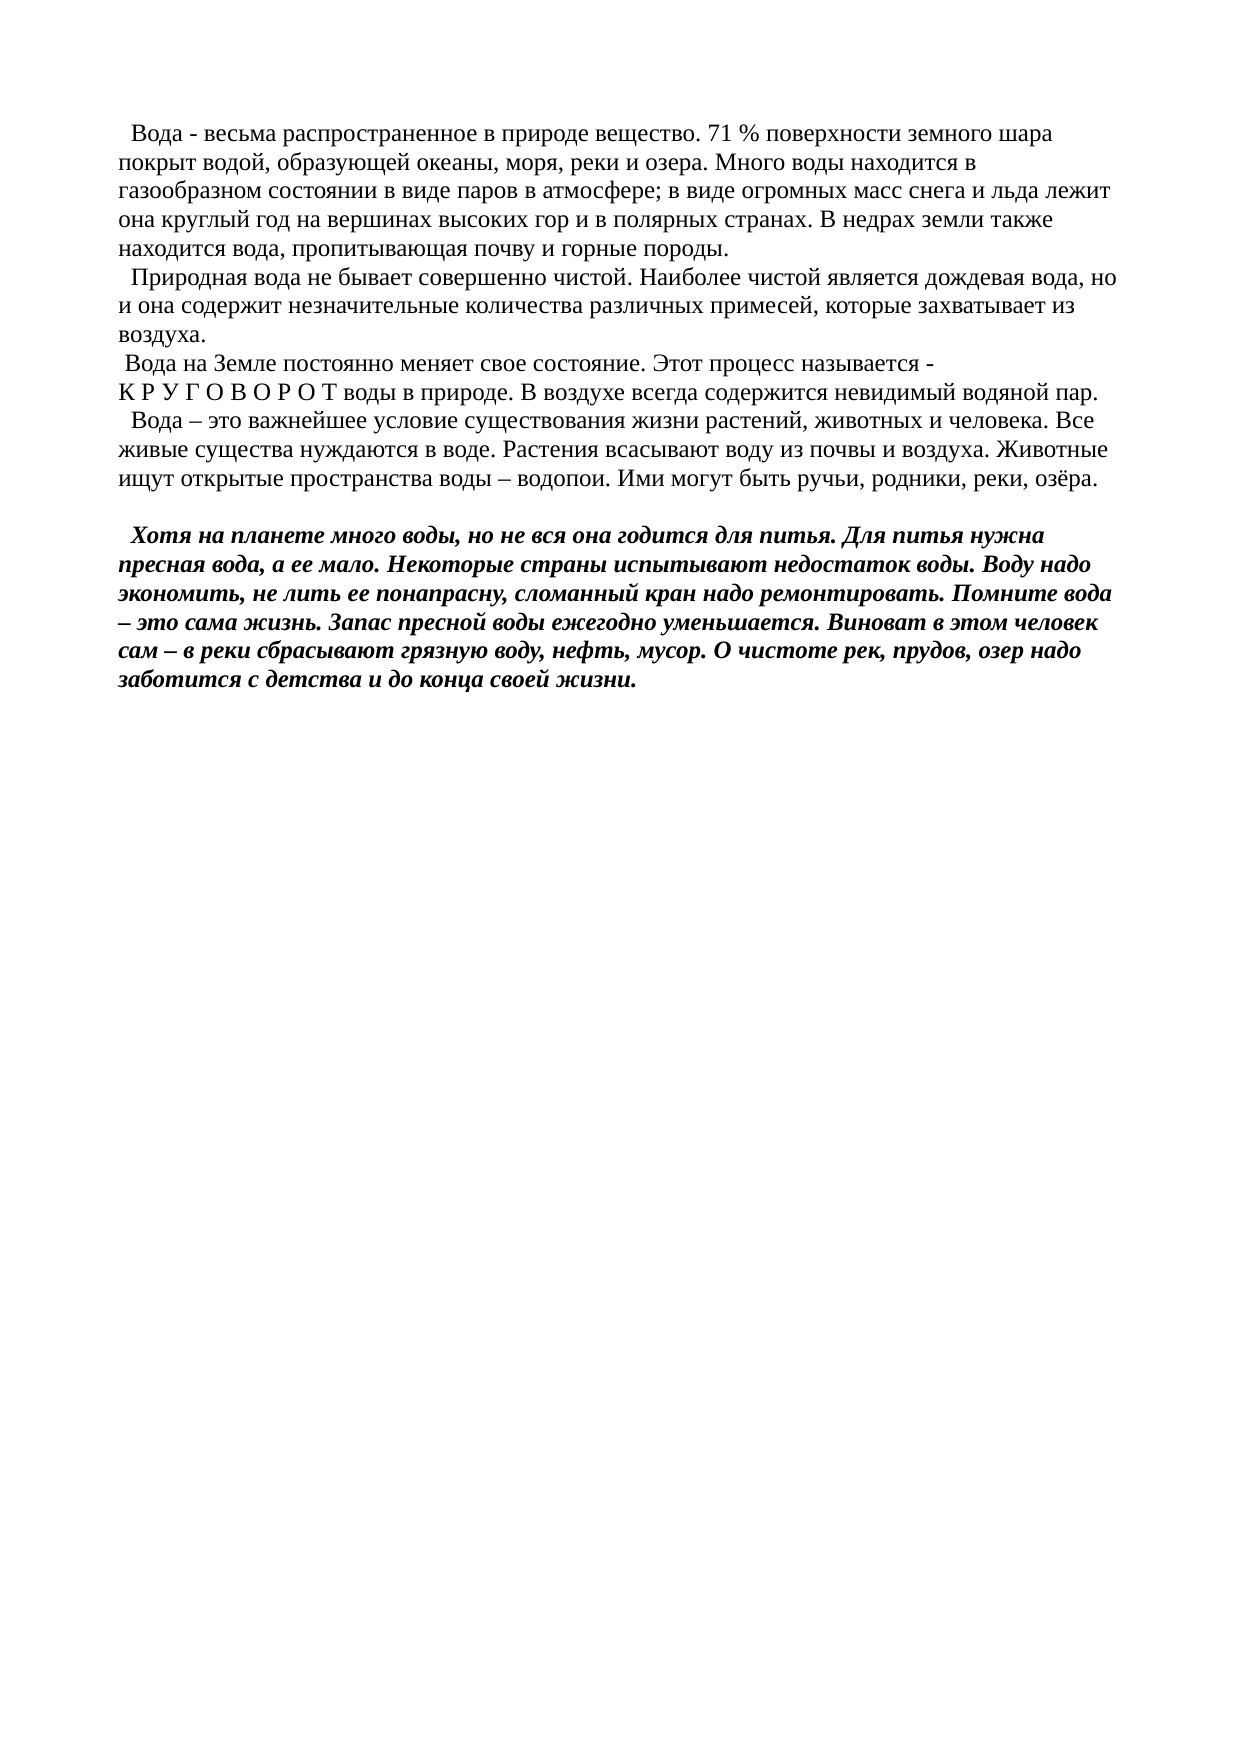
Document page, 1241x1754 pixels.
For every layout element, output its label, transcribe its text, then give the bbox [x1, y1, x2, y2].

text Вода на Земле постоянно меняет свое состояние. Этот процесс называется - К Р У Г О В О Р О Т воды в природе. В воздухе всегда содержится невидимый водяной пар. Вода – это важнейшее условие существования жизни растений, животных и человека. Все живые существа нуждаются в воде. Растения всасывают воду из почвы и воздуха. Животные ищут открытые пространства воды – водопои. Ими могут быть ручьи, родники, реки, озёра. [118, 348, 1122, 492]
text Вода - весьма распространенное в природе вещество. 71 % поверхности земного шара покрыт водой, образующей океаны, моря, реки и озера. Много воды находится в газообразном состоянии в виде паров в атмосфере; в виде огромных масс снега и льда лежит она круглый год на вершинах высоких гор и в полярных странах. В недрах земли также находится вода, пропитывающая почву и горные породы. Природная вода не бывает совершенно чистой. Наиболее чистой является дождевая вода, но и она содержит незначительные количества различных примесей, которые захватывает из воздуха. [118, 118, 1122, 348]
text Хотя на планете много воды, но не вся она годится для питья. Для питья нужна пресная вода, а ее мало. Некоторые страны испытывают недостаток воды. Воду надо экономить, не лить ее понапрасну, сломанный кран надо ремонтировать. Помните вода – это сама жизнь. Запас пресной воды ежегодно уменьшается. Виноват в этом человек сам – в реки сбрасывают грязную воду, нефть, мусор. О чистоте рек, прудов, озер надо заботится с детства и до конца своей жизни. [118, 492, 1122, 693]
